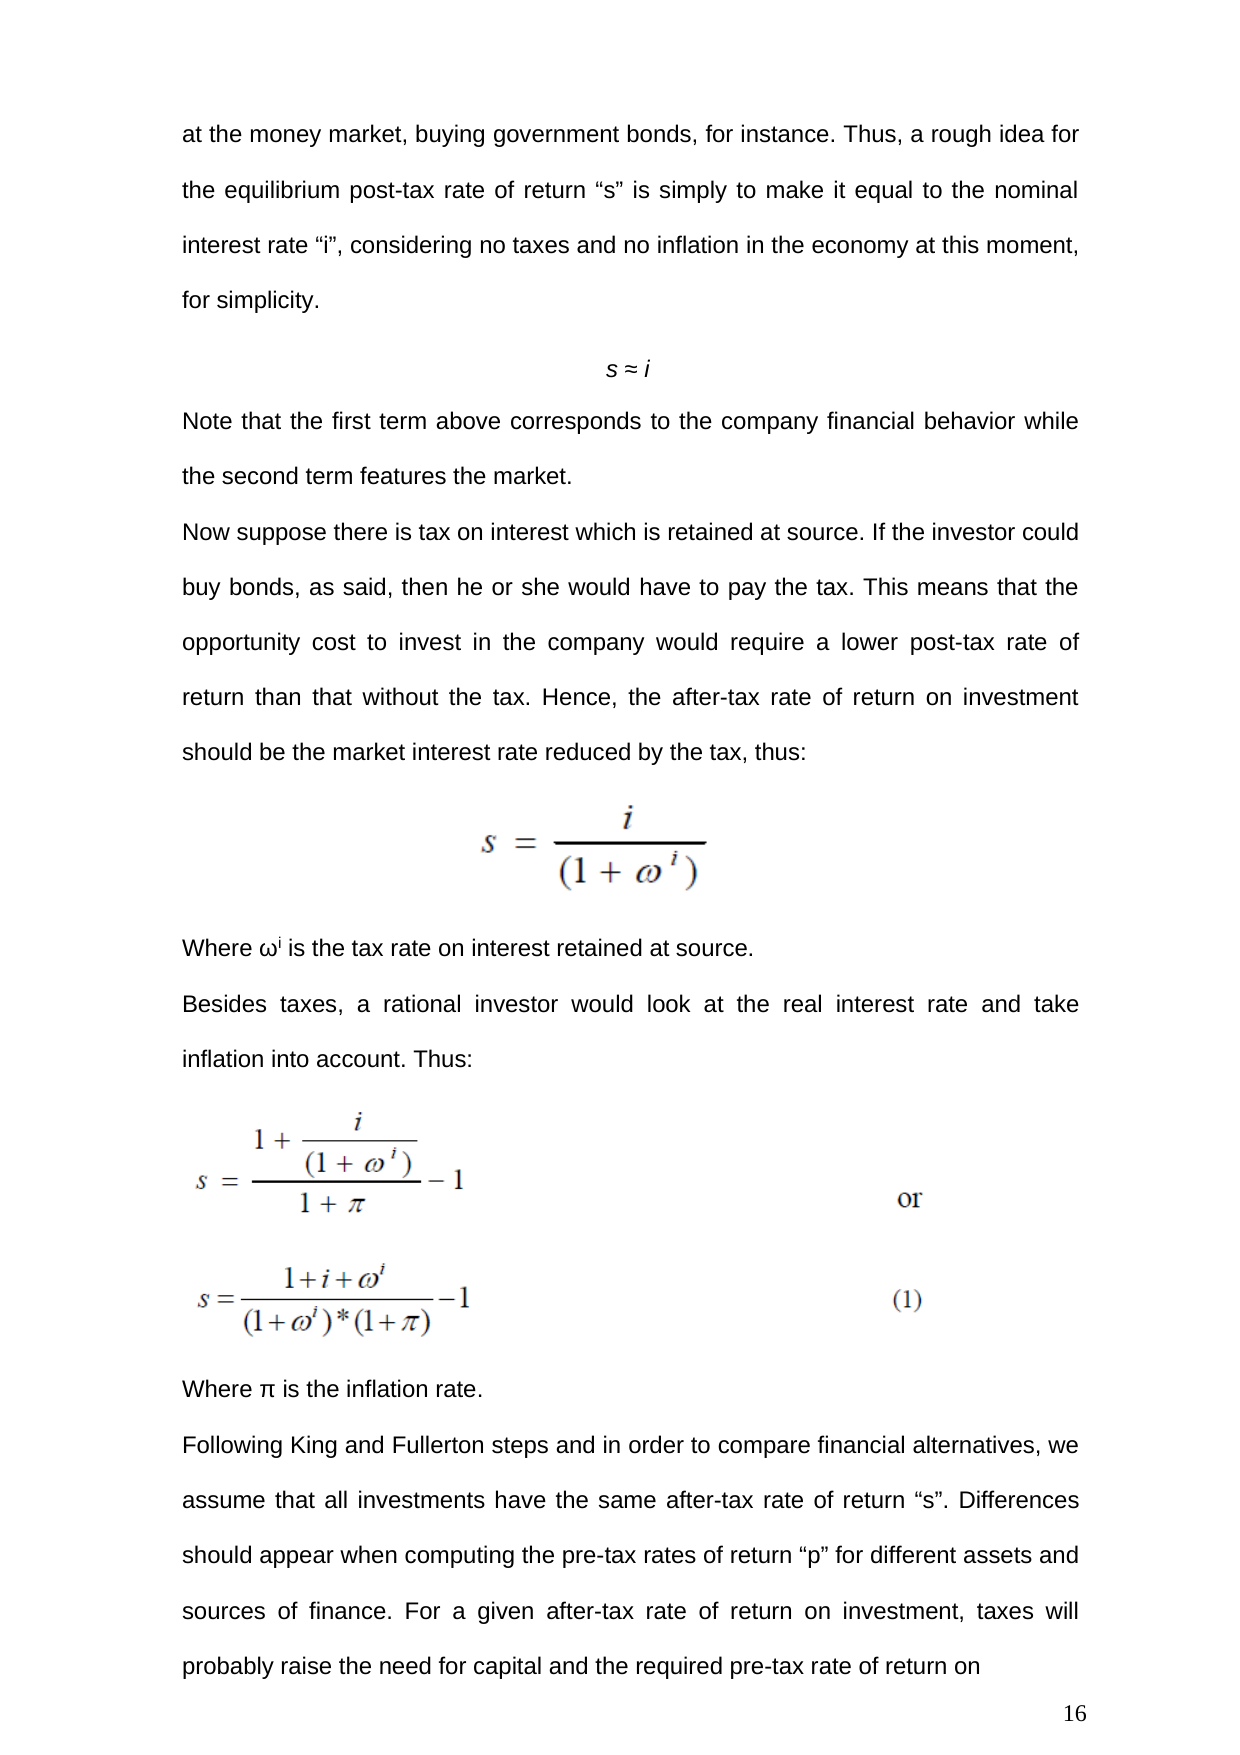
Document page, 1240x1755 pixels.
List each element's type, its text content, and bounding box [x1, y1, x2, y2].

text Now suppose there is tax on interest which is retained at source. If the investor could buy bonds, as said, then he or she would have to pay the tax. This means that the opportunity cost to invest in the company would require a lower post-tax rate of return than that without the tax. Hence, the after-tax rate of return on investment should be the market interest rate reduced by the tax, thus: [182, 517, 1081, 766]
text s ≈ i [175, 355, 1087, 383]
text Following King and Fullerton steps and in order to compare financial alternatives, we assume that all investments have the same after-tax rate of return “s”. Differences should appear when computing the pre-tax rates of return “p” for different assets and sources of finance. For a given after-tax rate of return on investment, taxes will probably raise the need for capital and the required pre-tax rate of return on [182, 1431, 1081, 1679]
text Where ωi is the tax rate on interest retained at source. [182, 794, 1081, 961]
text Where π is the inflation rate. [182, 1375, 1081, 1403]
text at the money market, buying government bonds, for instance. Thus, a rough idea for the equilibrium post-tax rate of return “s” is simply to make it equal to the nominal interest rate “i”, considering no taxes and no inflation in the economy at this moment, for simplicity. [182, 120, 1081, 313]
text Note that the first term above corresponds to the company financial behavior while the second term features the market. [182, 407, 1081, 489]
text Besides taxes, a rational investor would look at the real interest rate and take inflation into account. Thus: [182, 989, 1081, 1072]
